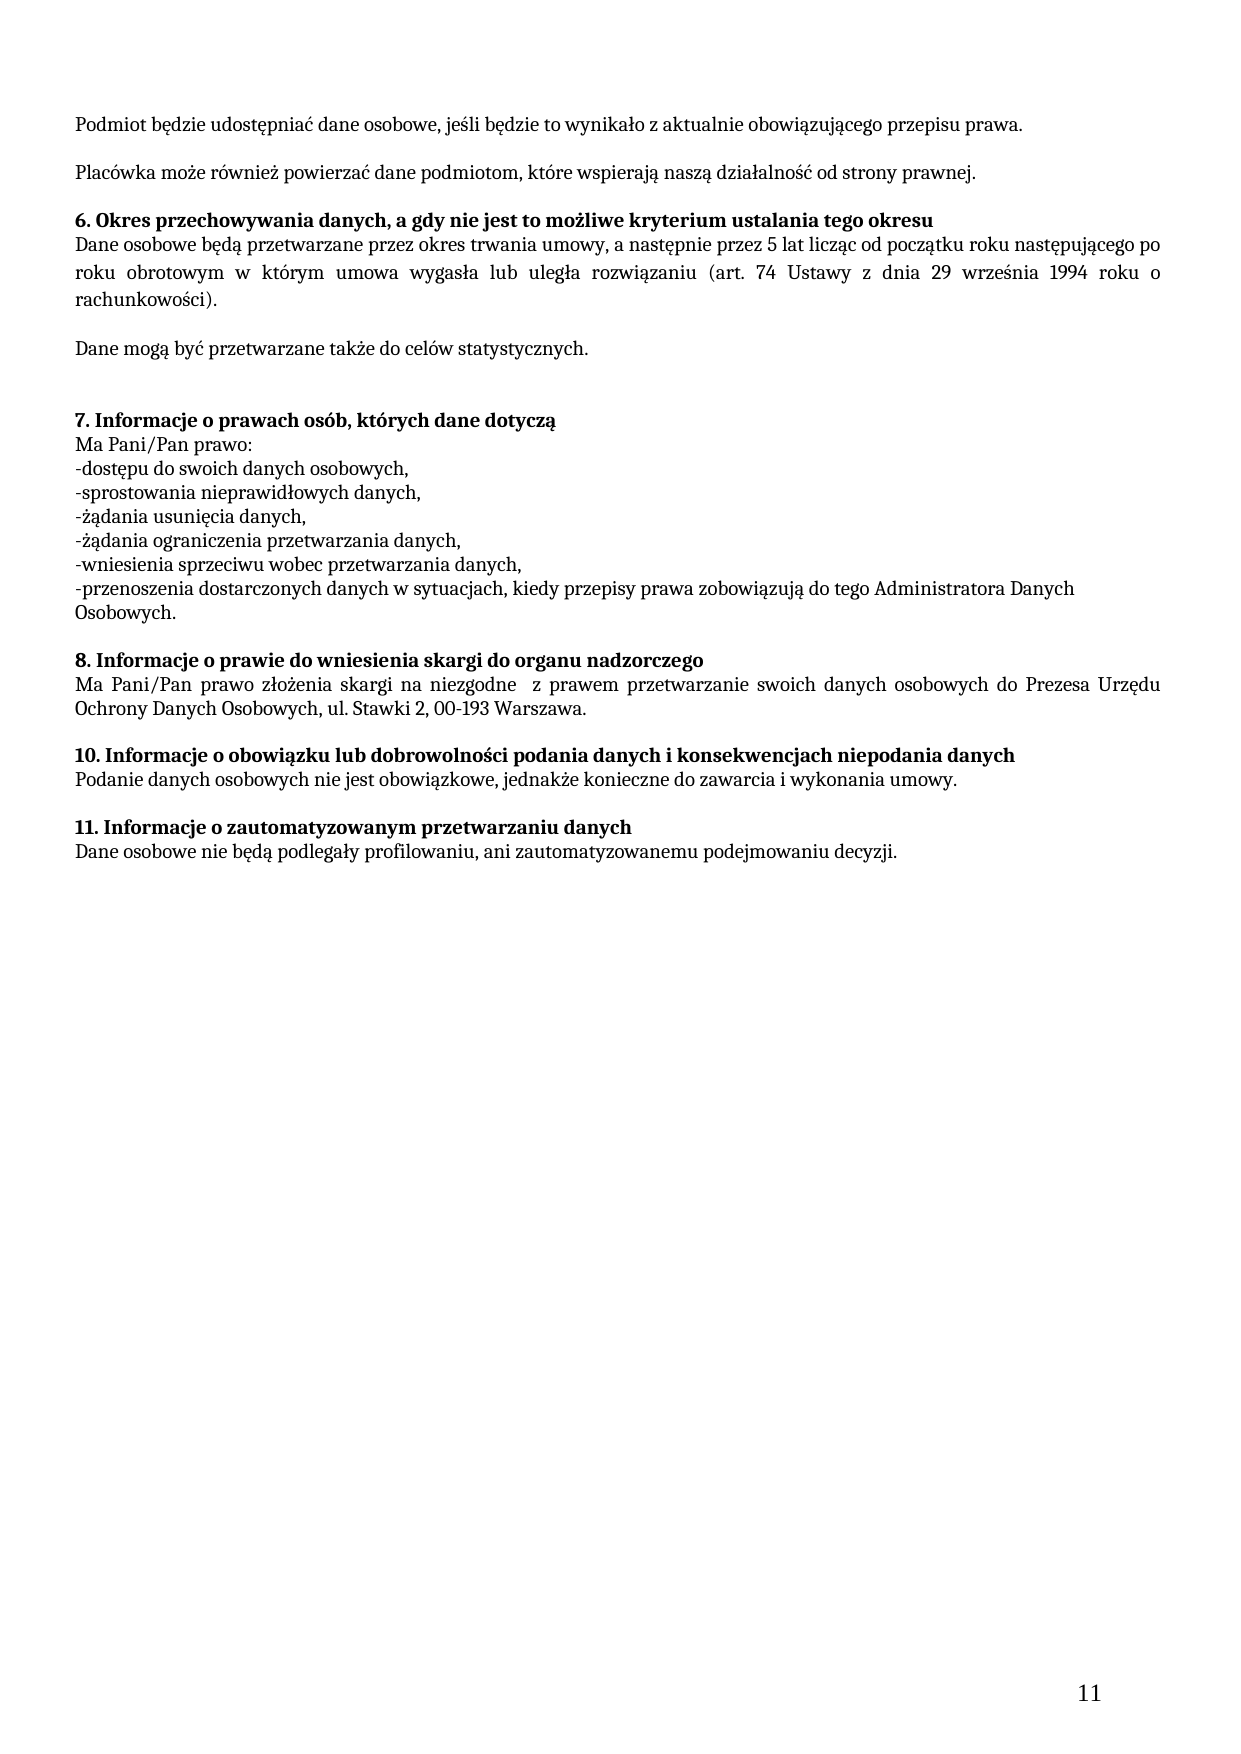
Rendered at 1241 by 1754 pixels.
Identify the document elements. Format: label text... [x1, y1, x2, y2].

text Podmiot będzie udostępniać dane osobowe, jeśli będzie to wynikało z aktualnie obowiązującego przepisu prawa. [75, 112, 1162, 136]
text 7. Informacje o prawach osób, których dane dotyczą [75, 409, 1162, 433]
text Ma Pani/Pan prawo: [75, 433, 1162, 457]
text Dane osobowe będą przetwarzane przez okres trwania umowy, a następnie przez 5 lat licząc od początku roku następującego po roku obrotowym w którym umowa wygasła lub uległa rozwiązaniu (art. 74 Ustawy z dnia 29 września 1994 roku o rachunkowości). [75, 233, 1162, 312]
text 10. Informacje o obowiązku lub dobrowolności podania danych i konsekwencjach niepodania danych [75, 744, 1162, 768]
text -żądania ograniczenia przetwarzania danych, [75, 528, 1162, 552]
text -dostępu do swoich danych osobowych, [75, 457, 1162, 481]
text Ma Pani/Pan prawo złożenia skargi na niezgodne z prawem przetwarzanie swoich danych osobowych do Prezesa Urzędu Ochrony Danych Osobowych, ul. Stawki 2, 00-193 Warszawa. [75, 672, 1162, 720]
text 11. Informacje o zautomatyzowanym przetwarzaniu danych [75, 816, 1162, 840]
text -żądania usunięcia danych, [75, 504, 1162, 528]
text -przenoszenia dostarczonych danych w sytuacjach, kiedy przepisy prawa zobowiązują do tego Administratora Danych Osobowych. [75, 576, 1162, 624]
text -wniesienia sprzeciwu wobec przetwarzania danych, [75, 552, 1162, 576]
text 8. Informacje o prawie do wniesienia skargi do organu nadzorczego [75, 648, 1162, 672]
text Dane osobowe nie będą podlegały profilowaniu, ani zautomatyzowanemu podejmowaniu decyzji. [75, 840, 1162, 864]
text -sprostowania nieprawidłowych danych, [75, 481, 1162, 504]
text 6. Okres przechowywania danych, a gdy nie jest to możliwe kryterium ustalania tego okresu [75, 209, 1162, 233]
text Placówka może również powierzać dane podmiotom, które wspierają naszą działalność od strony prawnej. [75, 161, 1162, 185]
text Podanie danych osobowych nie jest obowiązkowe, jednakże konieczne do zawarcia i wykonania umowy. [75, 768, 1162, 792]
text Dane mogą być przetwarzane także do celów statystycznych. [75, 336, 1162, 360]
